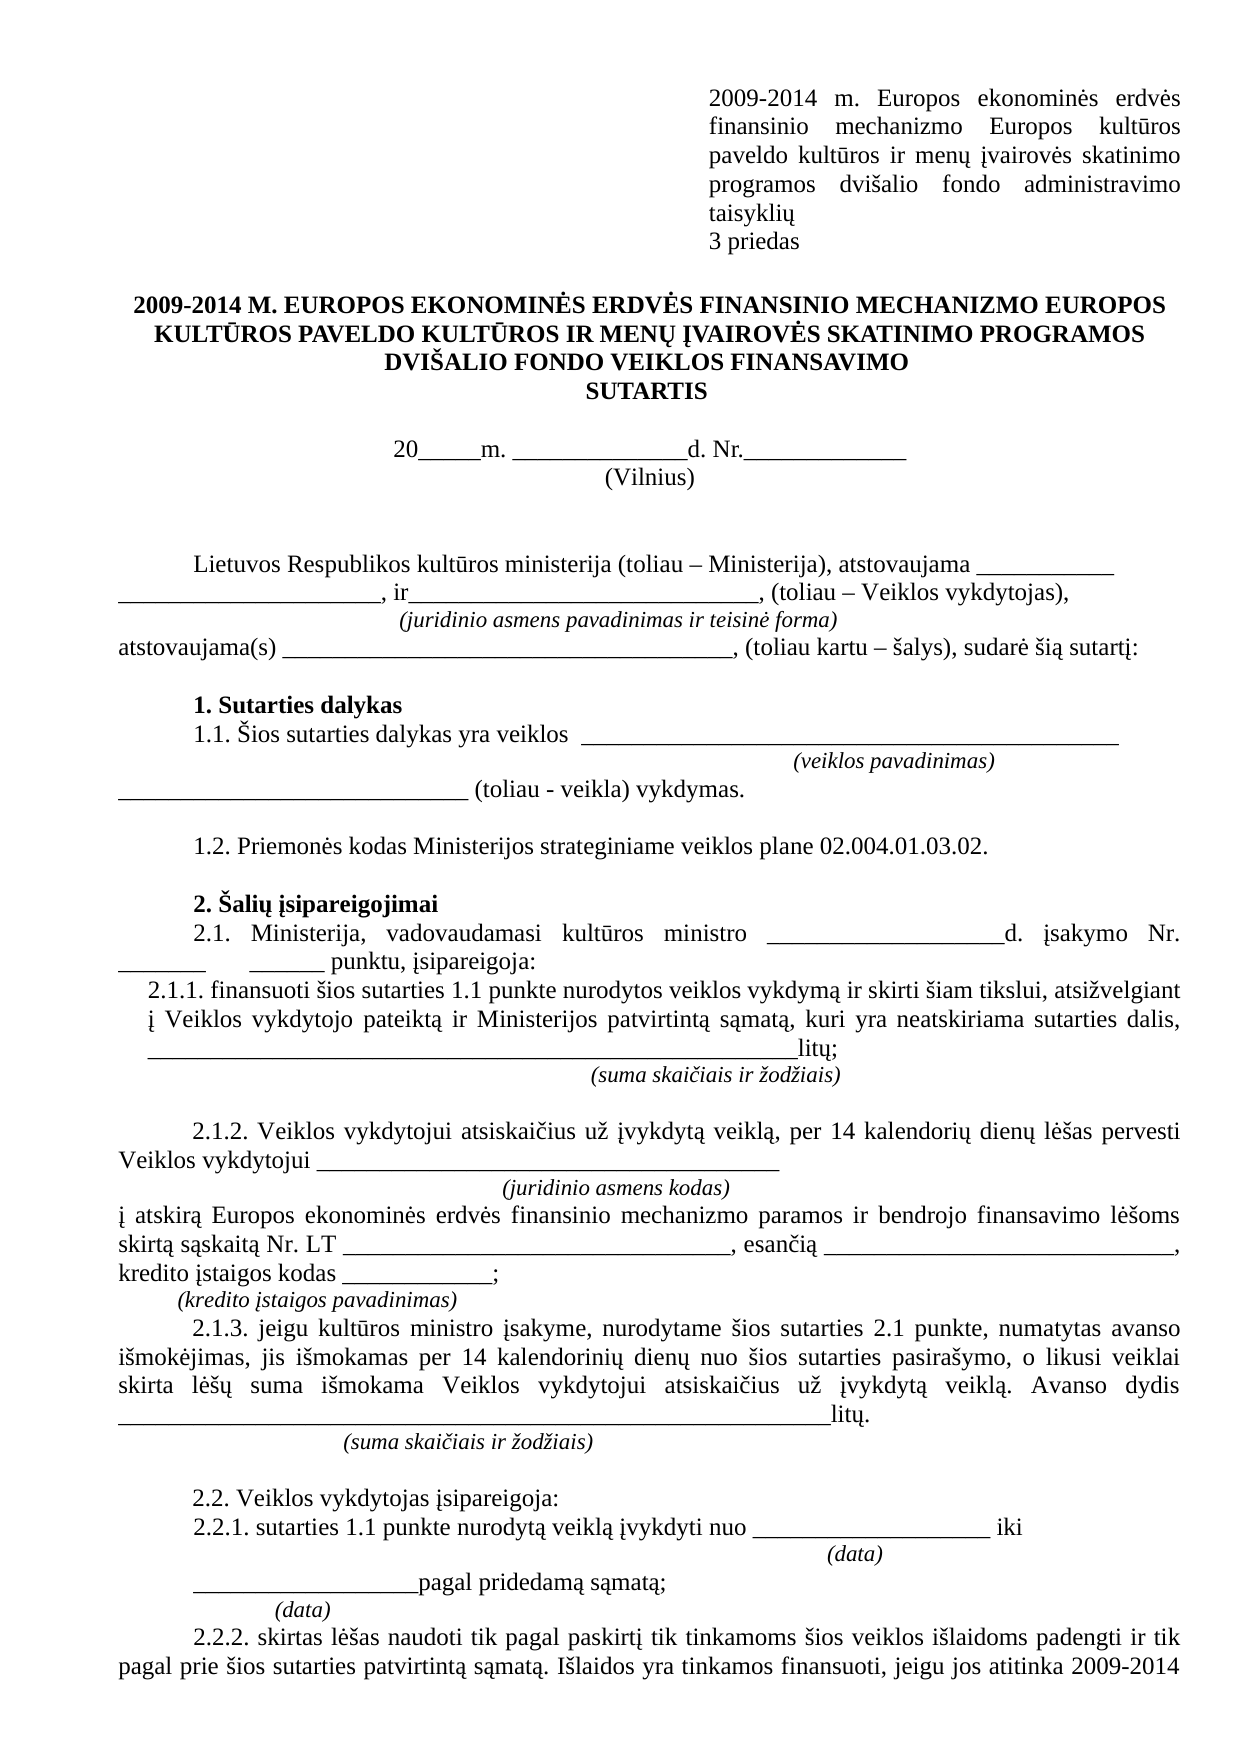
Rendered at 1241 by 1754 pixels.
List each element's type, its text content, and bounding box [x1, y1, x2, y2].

text __________________pagal pridedamą sąmatą; [118, 1567, 1181, 1596]
text į atskirą Europos ekonominės erdvės finansinio mechanizmo paramos ir bendrojo finansavimo lėšoms skirtą sąskaitą Nr. LT _______________________________, esančią ____________________________, kredito įstaigos kodas ____________; [118, 1200, 1181, 1287]
text (juridinio asmens kodas) [118, 1174, 1181, 1200]
text 2.1. Ministerija, vadovaudamasi kultūros ministro ___________________d. įsakymo Nr. _______ ______ punktu, įsipareigoja: [118, 918, 1181, 975]
text 1.2. Priemonės kodas Ministerijos strateginiame veiklos plane 02.004.01.03.02. [118, 831, 1181, 860]
text 2.2. Veiklos vykdytojas įsipareigoja: [118, 1483, 1181, 1512]
text (data) [118, 1596, 1181, 1622]
text (suma skaičiais ir žodžiais) [118, 1428, 1181, 1454]
text (data) [118, 1541, 1181, 1567]
text 3 priedas [709, 226, 1181, 255]
text 2.1.3. jeigu kultūros ministro įsakyme, nurodytame šios sutarties 2.1 punkte, numatytas avanso išmokėjimas, jis išmokamas per 14 kalendorinių dienų nuo šios sutarties pasirašymo, o likusi veiklai skirta lėšų suma išmokama Veiklos vykdytojui atsiskaičius už įvykdytą veiklą. Avanso dydis _________________________________________________________litų. [118, 1313, 1181, 1428]
text 2.1.2. Veiklos vykdytojui atsiskaičius už įvykdytą veiklą, per 14 kalendorių dienų lėšas pervesti Veiklos vykdytojui _____________________________________ [118, 1116, 1181, 1174]
text 2.2.2. skirtas lėšas naudoti tik pagal paskirtį tik tinkamoms šios veiklos išlaidoms padengti ir tik pagal prie šios sutarties patvirtintą sąmatą. Išlaidos yra tinkamos finansuoti, jeigu jos atitinka 2009-2014 [118, 1622, 1181, 1679]
text _____________________, ir____________________________, (toliau – Veiklos vykdytojas), [118, 577, 1181, 606]
text 2009-2014 m. Europos ekonominės erdvės finansinio mechanizmo Europos kultūros paveldo kultūros ir menų įvairovės skatinimo programos dvišalio fondo administravimo taisyklių [709, 83, 1181, 226]
text 2. Šalių įsipareigojimai [118, 889, 1181, 918]
text (kredito įstaigos pavadinimas) [118, 1287, 1181, 1313]
text atstovaujama(s) ____________________________________, (toliau kartu – šalys), sudarė šią sutartį: [118, 632, 1181, 661]
text 2.2.1. sutarties 1.1 punkte nurodytą veiklą įvykdyti nuo ___________________ iki [118, 1512, 1181, 1541]
text (suma skaičiais ir žodžiais) [118, 1061, 1181, 1088]
text 2.1.1. finansuoti šios sutarties 1.1 punkte nurodytos veiklos vykdymą ir skirti šiam tikslui, atsižvelgiant į Veiklos vykdytojo pateiktą ir Ministerijos patvirtintą sąmatą, kuri yra neatskiriama sutarties dalis, ____________________________________________________litų; [148, 975, 1181, 1061]
text (veiklos pavadinimas) [718, 747, 1181, 774]
text Lietuvos Respublikos kultūros ministerija (toliau – Ministerija), atstovaujama ___________ [118, 549, 1181, 577]
text 2009-2014 M. EUROPOS EKONOMINĖS ERDVĖS FINANSINIO MECHANIZMO EUROPOS KULTŪROS PAVELDO KULTŪROS IR MENŲ ĮVAIROVĖS SKATINIMO PROGRAMOS DVIŠALIO FONDO VEIKLOS FINANSAVIMO [118, 290, 1181, 376]
text 1.1. Šios sutarties dalykas yra veiklos ___________________________________________ [118, 719, 1181, 747]
text (Vilnius) [118, 462, 1181, 491]
text 20_____m. ______________d. Nr._____________ [118, 434, 1181, 462]
text (juridinio asmens pavadinimas ir teisinė forma) [118, 606, 1181, 632]
text SUTARTIS [118, 376, 1181, 405]
text ____________________________ (toliau - veikla) vykdymas. [118, 774, 1181, 803]
text 1. Sutarties dalykas [193, 690, 1181, 719]
